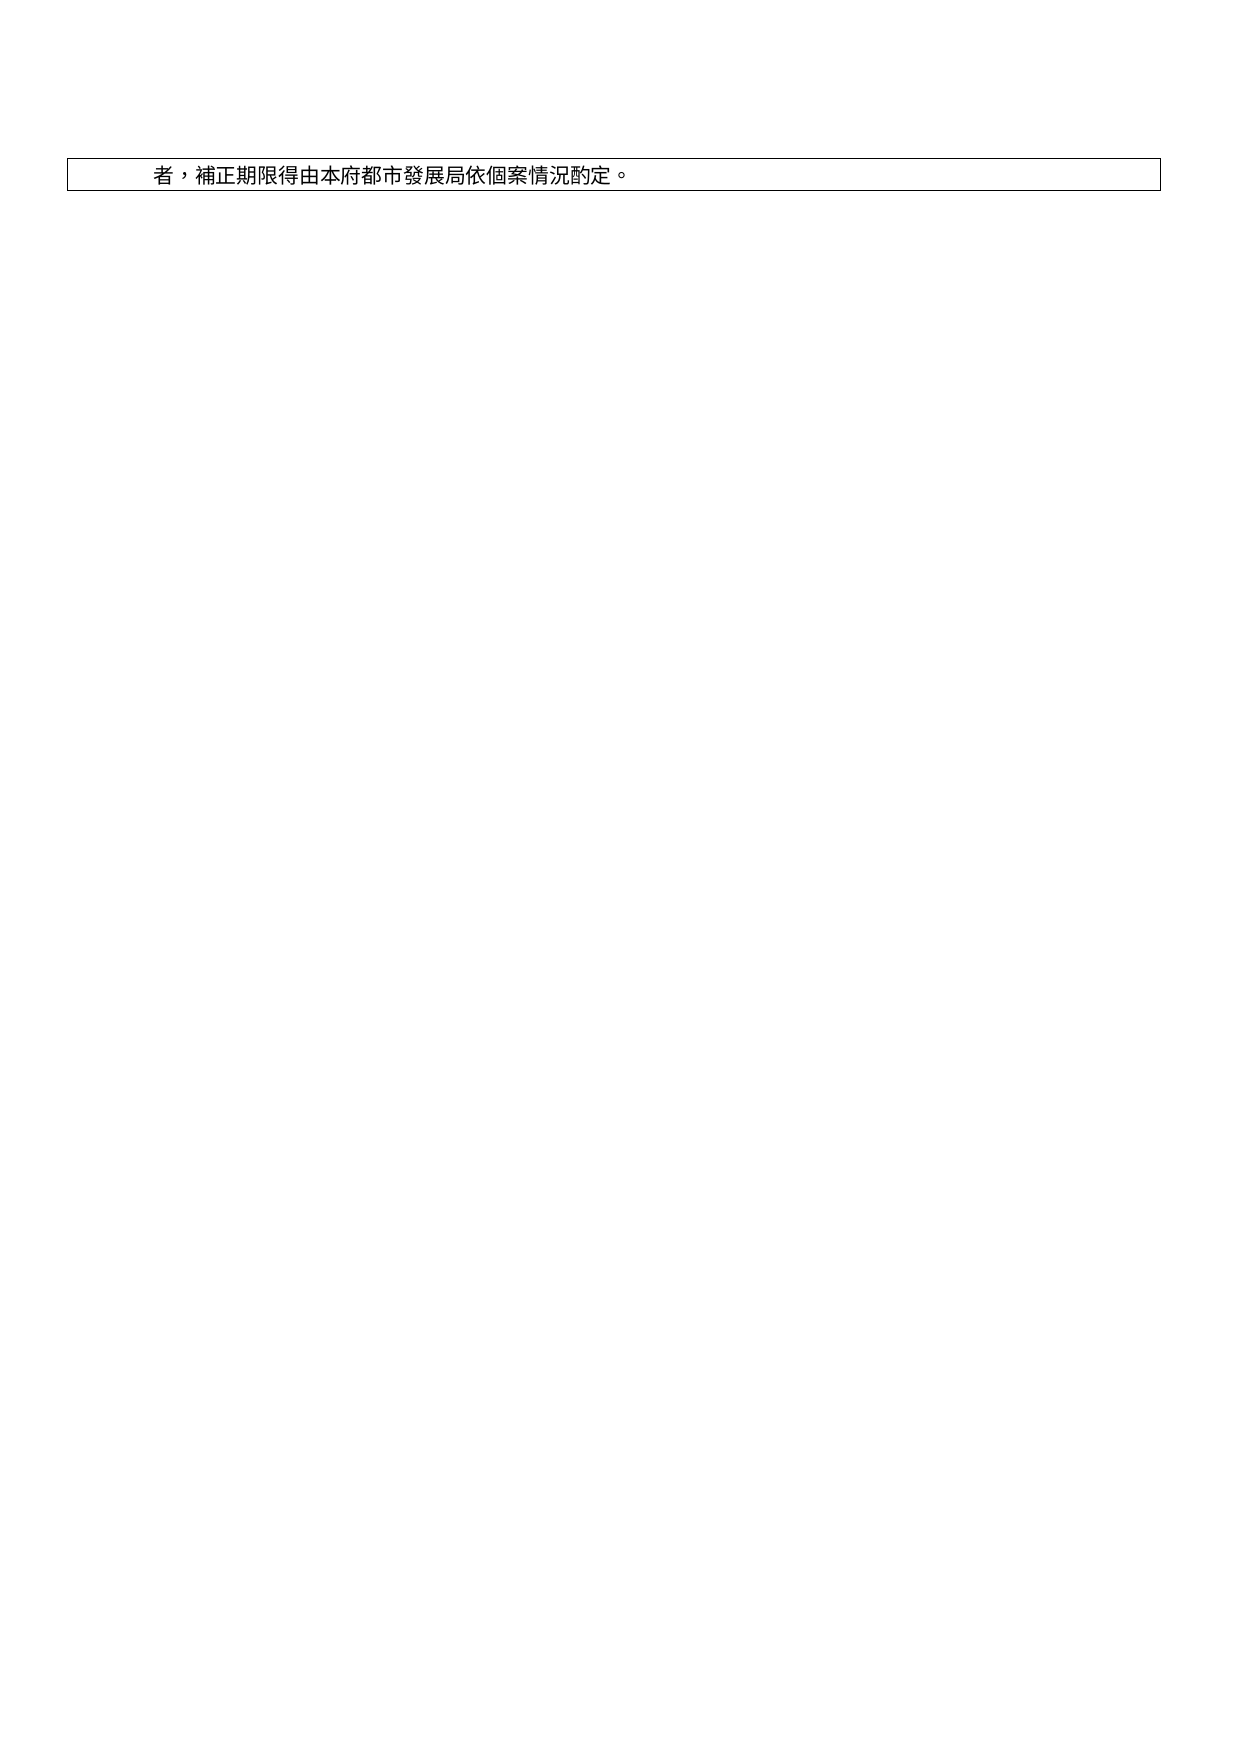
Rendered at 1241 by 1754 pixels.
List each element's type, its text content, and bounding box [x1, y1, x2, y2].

table_cell 者，補正期限得由本府都市發展局依個案情況酌定。 [68, 159, 1160, 189]
